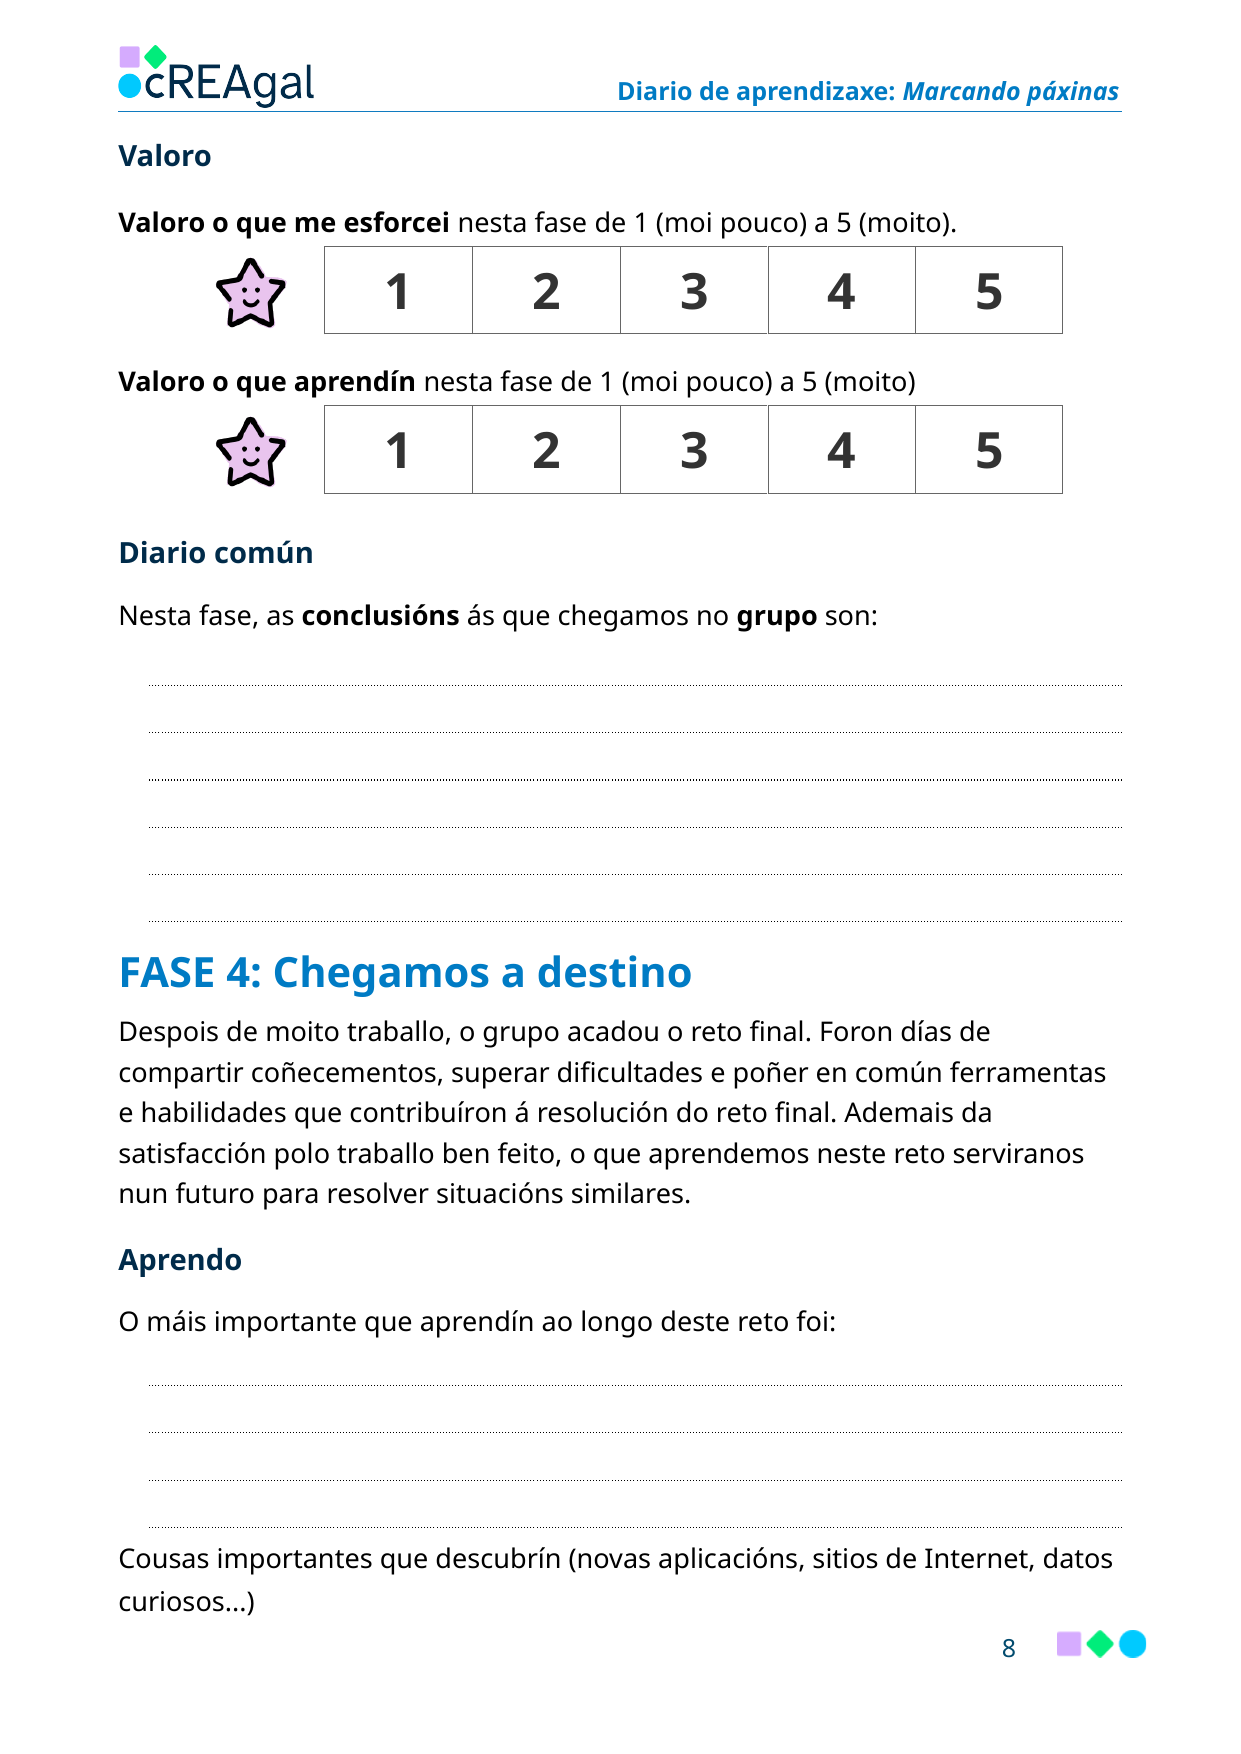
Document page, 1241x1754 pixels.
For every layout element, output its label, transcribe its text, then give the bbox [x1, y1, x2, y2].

table_header 4 [769, 406, 915, 493]
table_cell [148, 733, 1122, 781]
table_cell [148, 686, 1122, 733]
table_header 3 [621, 247, 767, 333]
text Despois de moito traballo, o grupo acadou o reto final. Foron días de compartir coñecementos, superar dificultades e poñer en común ferramentas e habilidades que contribuíron á resolución do reto final. Ademais da satisfacción polo traballo ben feito, o que aprendemos neste reto serviranos nun futuro para resolver situacións similares. [118, 1012, 1122, 1211]
table_cell [148, 875, 1122, 922]
subtitle Aprendo [118, 1239, 1122, 1278]
picture [208, 411, 293, 492]
table_cell [148, 1386, 1122, 1433]
subtitle FASE 4: Chegamos a destino [118, 943, 1122, 1000]
table_header [148, 639, 1122, 686]
table_header 3 [621, 406, 767, 493]
picture [1057, 1630, 1130, 1658]
table_cell [148, 781, 1122, 828]
text Valoro o que me esforcei nesta fase de 1 (moi pouco) a 5 (moito). [118, 204, 1122, 241]
text Valoro o que aprendín nesta fase de 1 (moi pouco) a 5 (moito) [118, 363, 1122, 400]
table_header 4 [769, 247, 915, 333]
table_header 5 [916, 406, 1062, 493]
table_header 2 [473, 247, 620, 333]
picture [208, 251, 293, 333]
table_header [177, 246, 324, 334]
picture [1137, 1630, 1147, 1641]
subtitle Diario común [118, 532, 1122, 572]
table_header 1 [325, 247, 472, 333]
table_header [177, 405, 324, 494]
subtitle Valoro [118, 135, 1122, 175]
text Nesta fase, as conclusións ás que chegamos no grupo son: [118, 596, 1122, 633]
text O máis importante que aprendín ao longo deste reto foi: [118, 1302, 1122, 1339]
picture [1136, 1647, 1147, 1658]
table_header 2 [473, 406, 620, 493]
text Cousas importantes que descubrín (novas aplicacións, sitios de Internet, datos curiosos...) [118, 1540, 1122, 1619]
picture [118, 45, 314, 108]
table_cell [148, 828, 1122, 875]
table_header 5 [916, 247, 1062, 333]
table_cell [148, 1434, 1122, 1481]
table_header [148, 1339, 1122, 1386]
table_cell [148, 1481, 1122, 1528]
table_header 1 [325, 406, 472, 493]
